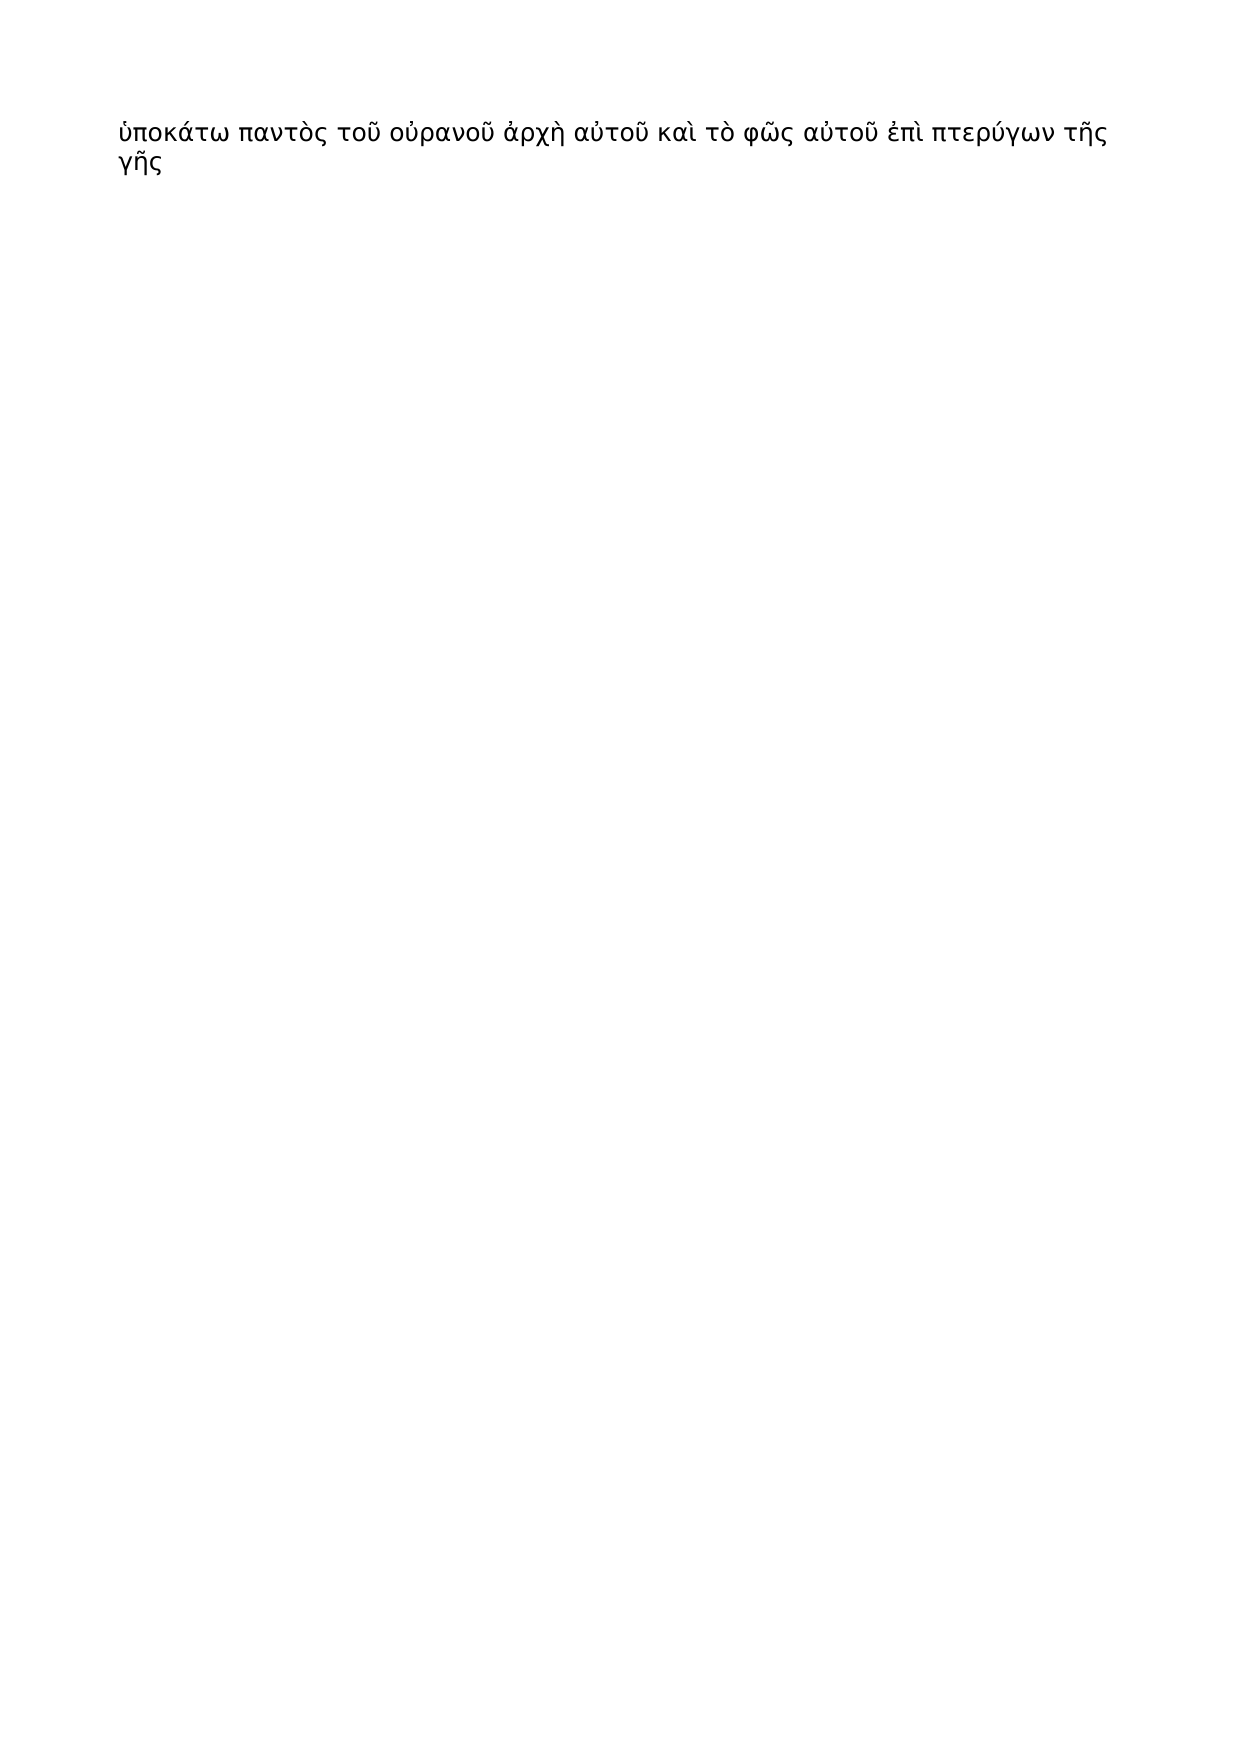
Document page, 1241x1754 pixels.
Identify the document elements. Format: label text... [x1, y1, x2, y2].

text ὑποκάτω παντὸς τοῦ οὐρανοῦ ἀρχὴ αὐτοῦ καὶ τὸ φῶς αὐτοῦ ἐπὶ πτερύγων τῆς γῆς [118, 118, 1122, 176]
